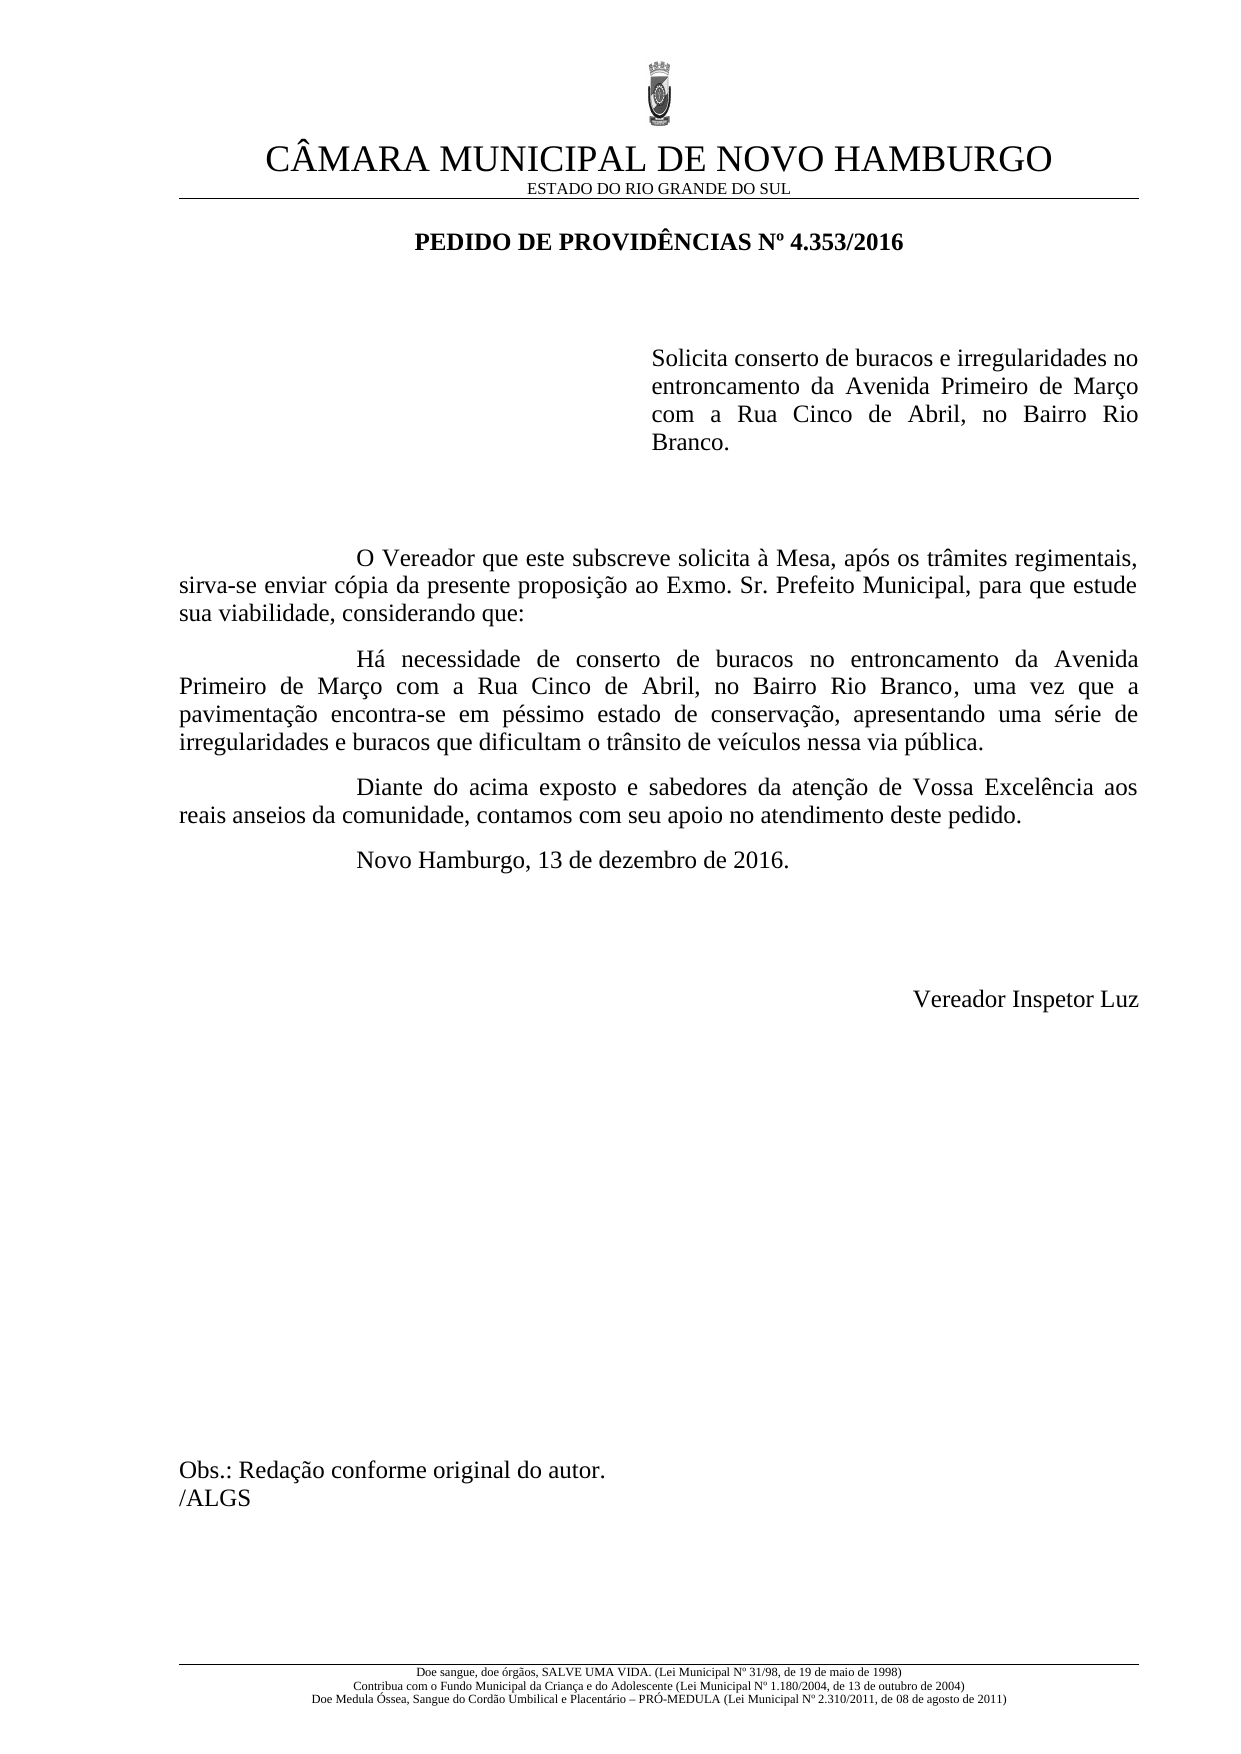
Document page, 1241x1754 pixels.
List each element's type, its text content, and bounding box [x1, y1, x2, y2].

text Há necessidade de conserto de buracos no entroncamento da Avenida Primeiro de Março com a Rua Cinco de Abril, no Bairro Rio Branco, uma vez que a pavimentação encontra-se em péssimo estado de conservação, apresentando uma série de irregularidades e buracos que dificultam o trânsito de veículos nessa via pública. [179, 645, 1139, 756]
text Vereador Inspetor Luz [179, 985, 1139, 1013]
text Novo Hamburgo, 13 de dezembro de 2016. [179, 846, 1139, 874]
text Solicita conserto de buracos e irregularidades no entroncamento da Avenida Primeiro de Março com a Rua Cinco de Abril, no Bairro Rio Branco. [651, 344, 1139, 455]
text O Vereador que este subscreve solicita à Mesa, após os trâmites regimentais, sirva-se enviar cópia da presente proposição ao Exmo. Sr. Prefeito Municipal, para que estude sua viabilidade, considerando que: [179, 544, 1139, 627]
text /ALGS [179, 1484, 1139, 1511]
text Diante do acima exposto e sabedores da atenção de Vossa Excelência aos reais anseios da comunidade, contamos com seu apoio no atendimento deste pedido. [179, 773, 1139, 829]
text Obs.: Redação conforme original do autor. [179, 1456, 1139, 1484]
text PEDIDO DE PROVIDÊNCIAS Nº 4.353/2016 [179, 228, 1139, 256]
